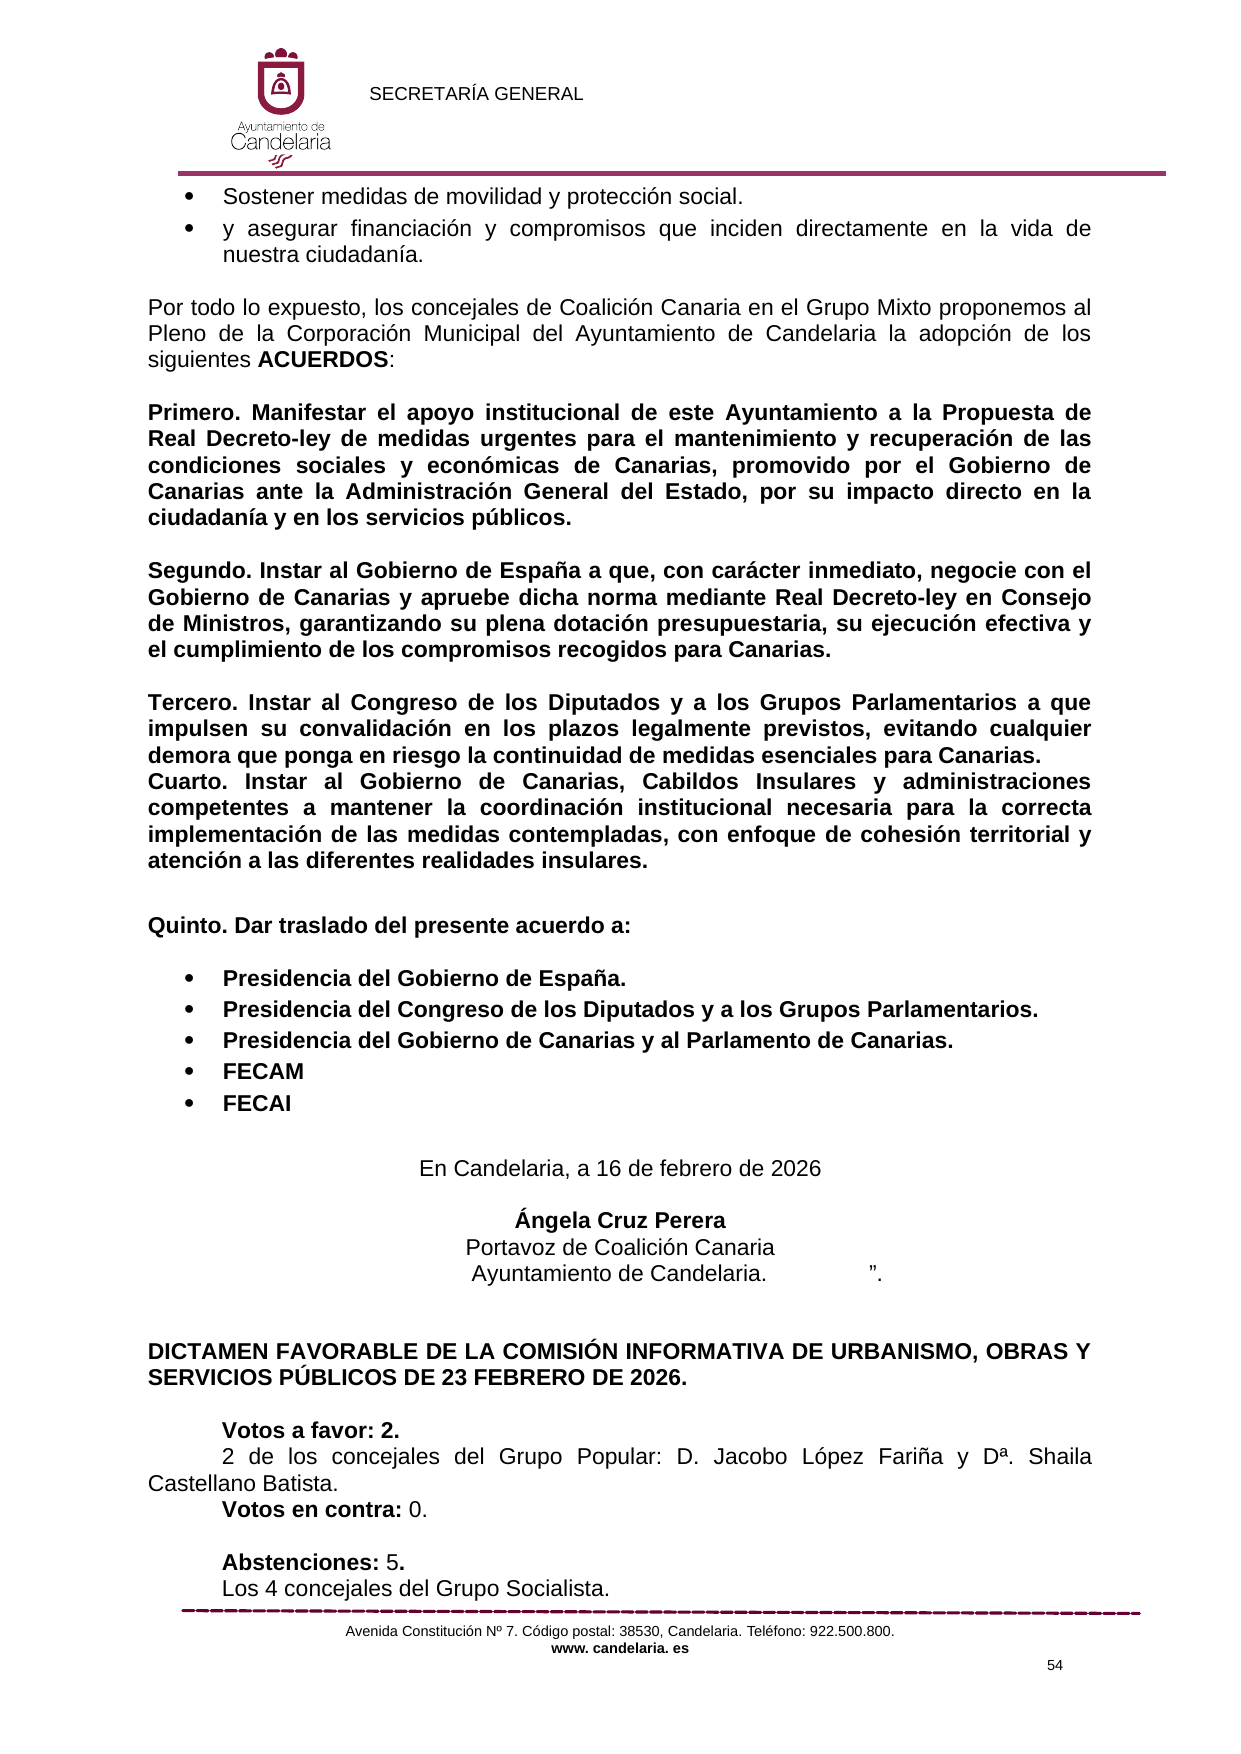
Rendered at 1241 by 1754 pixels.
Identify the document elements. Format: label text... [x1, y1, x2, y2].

text Tercero. Instar al Congreso de los Diputados y a los Grupos Parlamentarios a que impulsen su convalidación en los plazos legalmente previstos, evitando cualquier demora que ponga en riesgo la continuidad de medidas esenciales para Canarias. [148, 689, 1092, 768]
text Por todo lo expuesto, los concejales de Coalición Canaria en el Grupo Mixto proponemos al Pleno de la Corporación Municipal del Ayuntamiento de Candelaria la adopción de los siguientes ACUERDOS: [148, 293, 1092, 373]
text Abstenciones: 5. [148, 1549, 1092, 1575]
text Cuarto. Instar al Gobierno de Canarias, Cabildos Insulares y administraciones competentes a mantener la coordinación institucional necesaria para la correcta implementación de las medidas contempladas, con enfoque de cohesión territorial y atención a las diferentes realidades insulares. [148, 768, 1092, 873]
text Primero. Manifestar el apoyo institucional de este Ayuntamiento a la Propuesta de Real Decreto-ley de medidas urgentes para el mantenimiento y recuperación de las condiciones sociales y económicas de Canarias, promovido por el Gobierno de Canarias ante la Administración General del Estado, por su impacto directo en la ciudadanía y en los servicios públicos. [148, 399, 1092, 531]
text Segundo. Instar al Gobierno de España a que, con carácter inmediato, negocie con el Gobierno de Canarias y apruebe dicha norma mediante Real Decreto-ley en Consejo de Ministros, garantizando su plena dotación presupuestaria, su ejecución efectiva y el cumplimiento de los compromisos recogidos para Canarias. [148, 557, 1092, 662]
text Portavoz de Coalición Canaria [148, 1234, 1092, 1260]
list Presidencia del Gobierno de España. [185, 965, 1092, 991]
text Los 4 concejales del Grupo Socialista. [148, 1575, 1092, 1601]
text 2 de los concejales del Grupo Popular: D. Jacobo López Fariña y Dª. Shaila Castellano Batista. [148, 1443, 1092, 1496]
list FECAM [185, 1058, 1092, 1085]
list Presidencia del Congreso de los Diputados y a los Grupos Parlamentarios. [185, 996, 1092, 1022]
list y asegurar financiación y compromisos que inciden directamente en la vida de nuestra ciudadanía. [185, 214, 1092, 267]
list FECAI [185, 1089, 1092, 1116]
text Ángela Cruz Perera [148, 1207, 1092, 1234]
text Votos en contra: 0. [148, 1496, 1092, 1522]
text Votos a favor: 2. [148, 1417, 1092, 1443]
text En Candelaria, a 16 de febrero de 2026 [148, 1155, 1092, 1181]
text Quinto. Dar traslado del presente acuerdo a: [148, 912, 1092, 938]
list Sostener medidas de movilidad y protección social. [185, 183, 1092, 210]
text DICTAMEN FAVORABLE DE LA COMISIÓN INFORMATIVA DE URBANISMO, OBRAS Y SERVICIOS PÚBLICOS DE 23 FEBRERO DE 2026. [148, 1338, 1092, 1391]
text Ayuntamiento de Candelaria. ”. [148, 1260, 1092, 1286]
list Presidencia del Gobierno de Canarias y al Parlamento de Canarias. [185, 1027, 1092, 1053]
